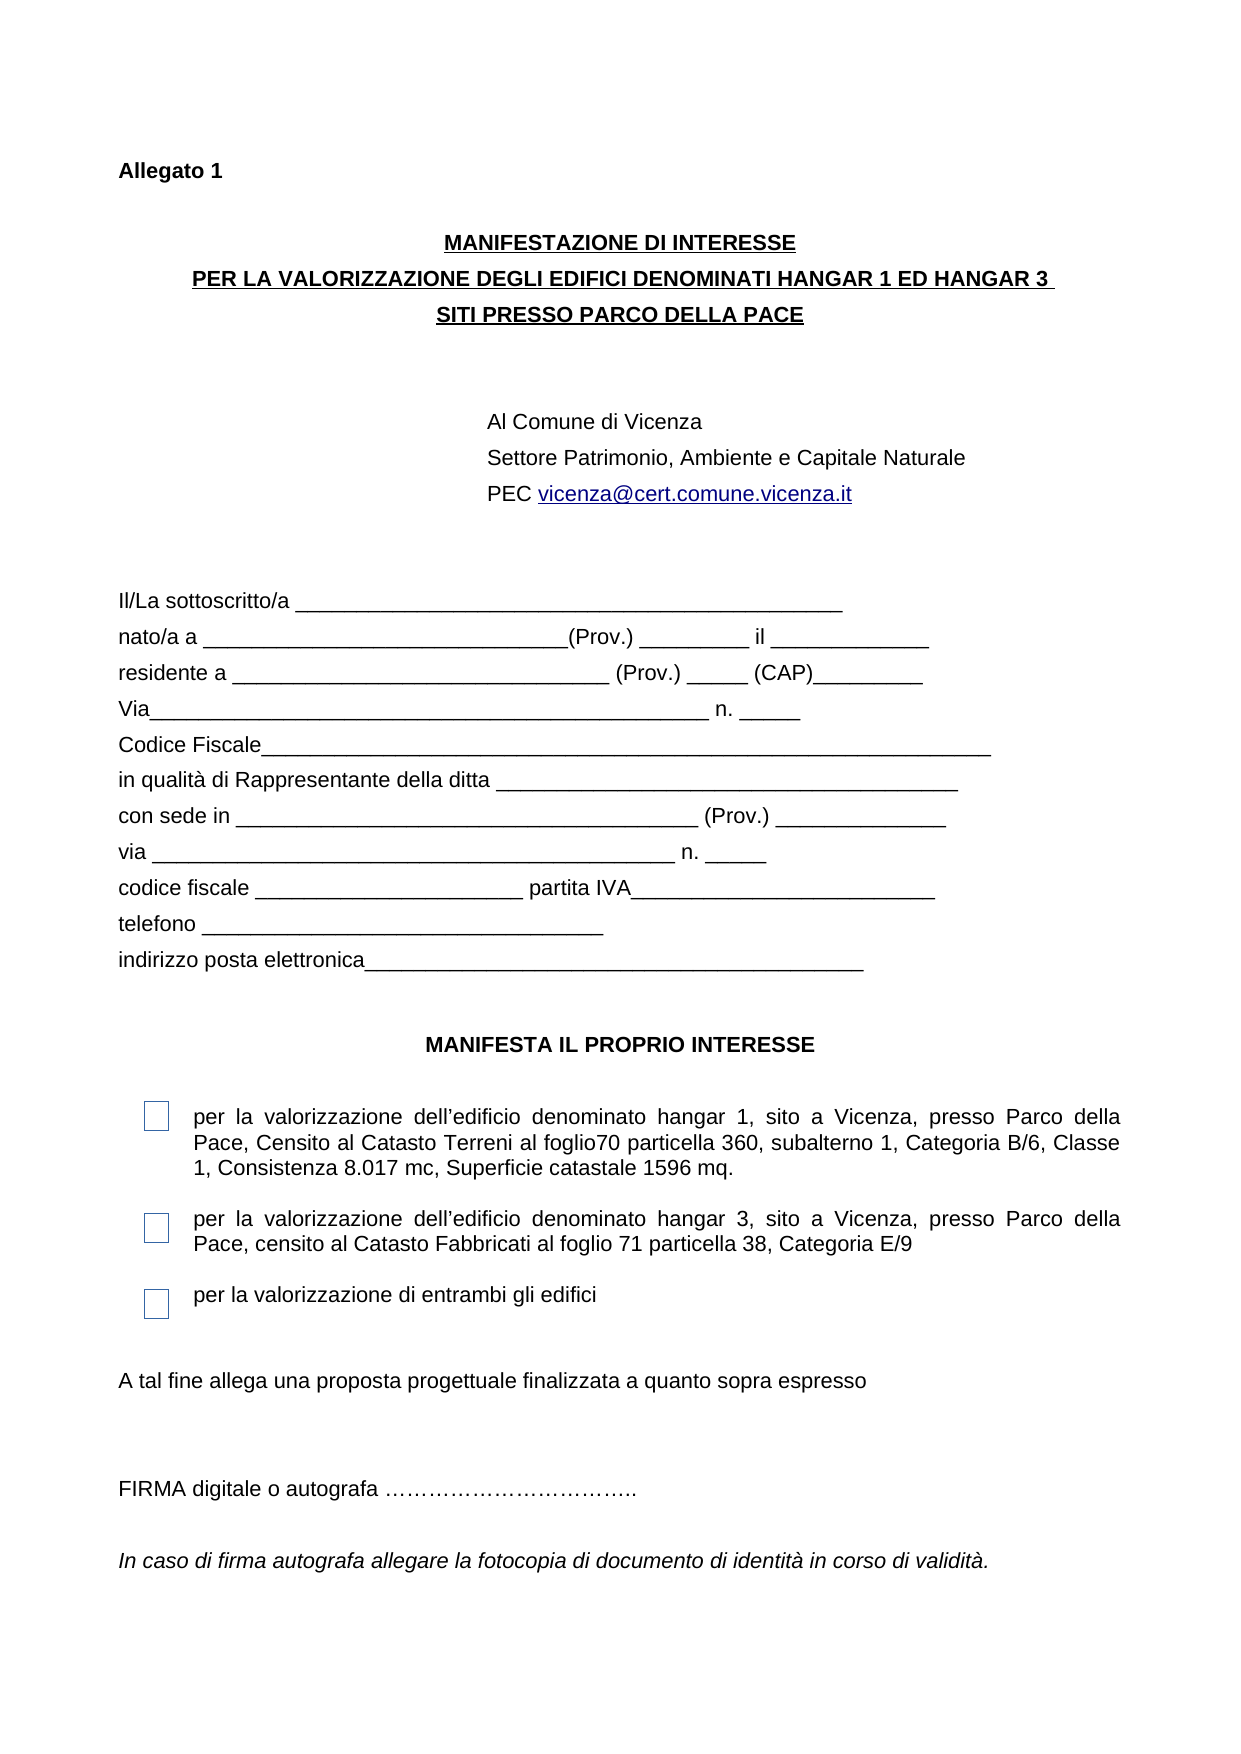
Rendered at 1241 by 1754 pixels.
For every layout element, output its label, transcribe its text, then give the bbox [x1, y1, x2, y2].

text FIRMA digitale o autografa …………………………….. [118, 1476, 1122, 1501]
text in qualità di Rappresentante della ditta ______________________________________ [118, 767, 1122, 793]
text MANIFESTAZIONE DI INTERESSE [118, 230, 1122, 255]
text telefono _________________________________ [118, 911, 1122, 936]
text Settore Patrimonio, Ambiente e Capitale Naturale [118, 445, 1122, 470]
text residente a _______________________________ (Prov.) _____ (CAP)_________ [118, 660, 1122, 685]
text PEC vicenza@cert.comune.vicenza.it [118, 481, 1122, 506]
text Al Comune di Vicenza [118, 409, 1122, 434]
text via ___________________________________________ n. _____ [118, 839, 1122, 864]
text Allegato 1 [118, 158, 1122, 183]
text nato/a a ______________________________(Prov.) _________ il _____________ [118, 624, 1122, 649]
text In caso di firma autografa allegare la fotocopia di documento di identità in corso di validità. [118, 1547, 1122, 1573]
list per la valorizzazione dell’edificio denominato hangar 1, sito a Vicenza, presso Parco della Pace, Censito al Catasto Terreni al foglio70 particella 360, subalterno 1, Categoria B/6, Classe 1, Consistenza 8.017 mc, Superficie catastale 1596 mq. [156, 1104, 1122, 1180]
text Codice Fiscale____________________________________________________________ [118, 732, 1122, 757]
text MANIFESTA IL PROPRIO INTERESSE [118, 1032, 1122, 1058]
text Il/La sottoscritto/a _____________________________________________ [118, 588, 1122, 613]
text indirizzo posta elettronica_________________________________________ [118, 947, 1122, 972]
text codice fiscale ______________________ partita IVA_________________________ [118, 875, 1122, 900]
list per la valorizzazione di entrambi gli edifici [156, 1282, 1122, 1307]
text Via______________________________________________ n. _____ [118, 696, 1122, 721]
text A tal fine allega una proposta progettuale finalizzata a quanto sopra espresso [118, 1368, 1122, 1393]
text PER LA VALORIZZAZIONE DEGLI EDIFICI DENOMINATI HANGAR 1 ED HANGAR 3 [118, 266, 1122, 291]
list per la valorizzazione dell’edificio denominato hangar 3, sito a Vicenza, presso Parco della Pace, censito al Catasto Fabbricati al foglio 71 particella 38, Categoria E/9 [156, 1205, 1122, 1257]
text SITI PRESSO PARCO DELLA PACE [118, 302, 1122, 327]
text con sede in ______________________________________ (Prov.) ______________ [118, 803, 1122, 828]
